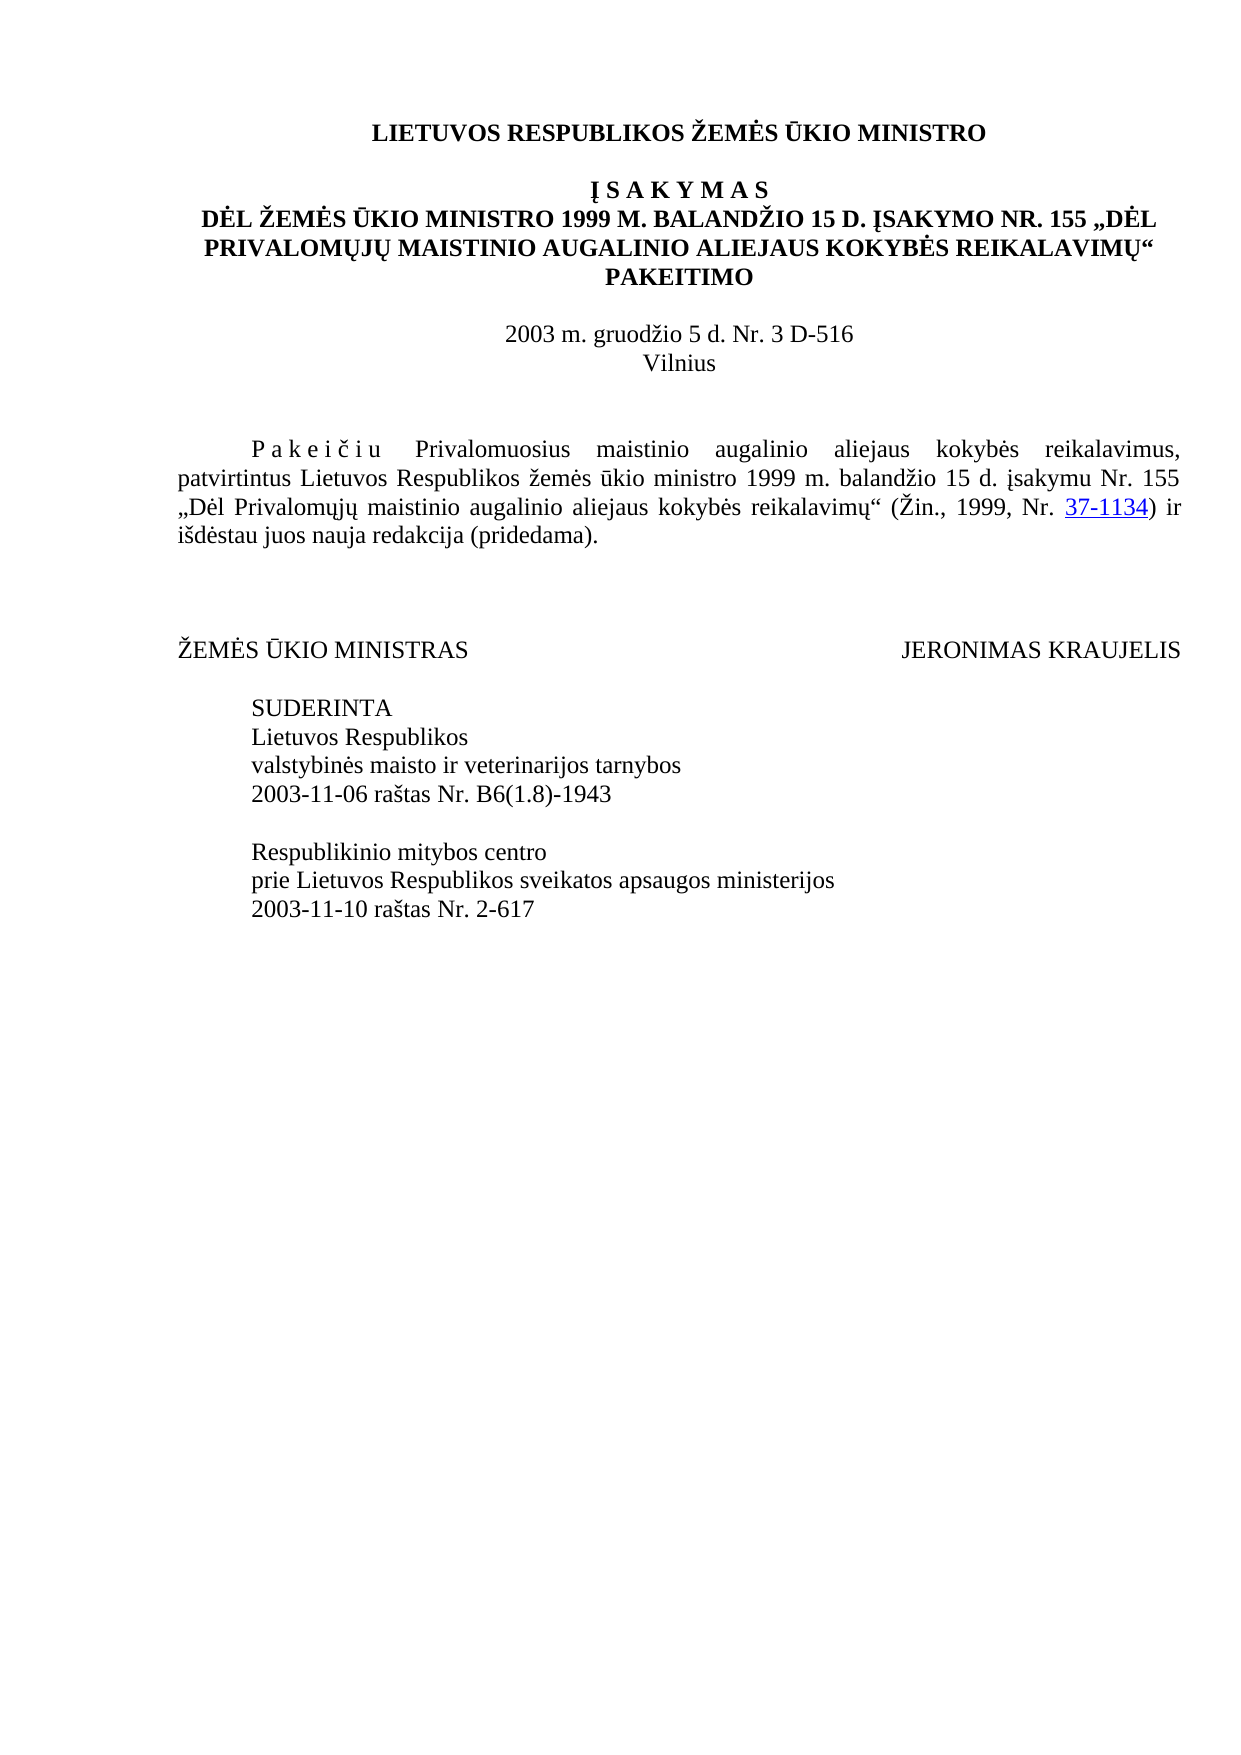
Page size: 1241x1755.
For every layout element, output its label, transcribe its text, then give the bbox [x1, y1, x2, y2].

text Į S A K Y M A S [177, 176, 1181, 204]
text 2003-11-10 raštas Nr. 2-617 [177, 894, 1181, 923]
text valstybinės maisto ir veterinarijos tarnybos [177, 751, 1181, 779]
text LIETUVOS RESPUBLIKOS ŽEMĖS ŪKIO MINISTRO [177, 118, 1181, 147]
text 2003-11-06 raštas Nr. B6(1.8)-1943 [177, 779, 1181, 808]
text ŽEMĖS ŪKIO MINISTRAS JERONIMAS KRAUJELIS [177, 636, 1181, 664]
text Lietuvos Respublikos [177, 722, 1181, 751]
text prie Lietuvos Respublikos sveikatos apsaugos ministerijos [177, 866, 1181, 894]
text Respublikinio mitybos centro [177, 837, 1181, 866]
text DĖL ŽEMĖS ŪKIO MINISTRO 1999 M. BALANDŽIO 15 D. ĮSAKYMO NR. 155 „DĖL PRIVALOMŲJŲ MAISTINIO AUGALINIO ALIEJAUS KOKYBĖS REIKALAVIMŲ“ PAKEITIMO [177, 204, 1181, 291]
text 2003 m. gruodžio 5 d. Nr. 3 D-516 [177, 319, 1181, 348]
text Pakeičiu Privalomuosius maistinio augalinio aliejaus kokybės reikalavimus, patvirtintus Lietuvos Respublikos žemės ūkio ministro 1999 m. balandžio 15 d. įsakymu Nr. 155 „Dėl Privalomųjų maistinio augalinio aliejaus kokybės reikalavimų“ (Žin., 1999, Nr. 37-1134) ir išdėstau juos nauja redakcija (pridedama). [177, 434, 1181, 549]
text Vilnius [177, 348, 1181, 377]
text SUDERINTA [177, 693, 1181, 722]
